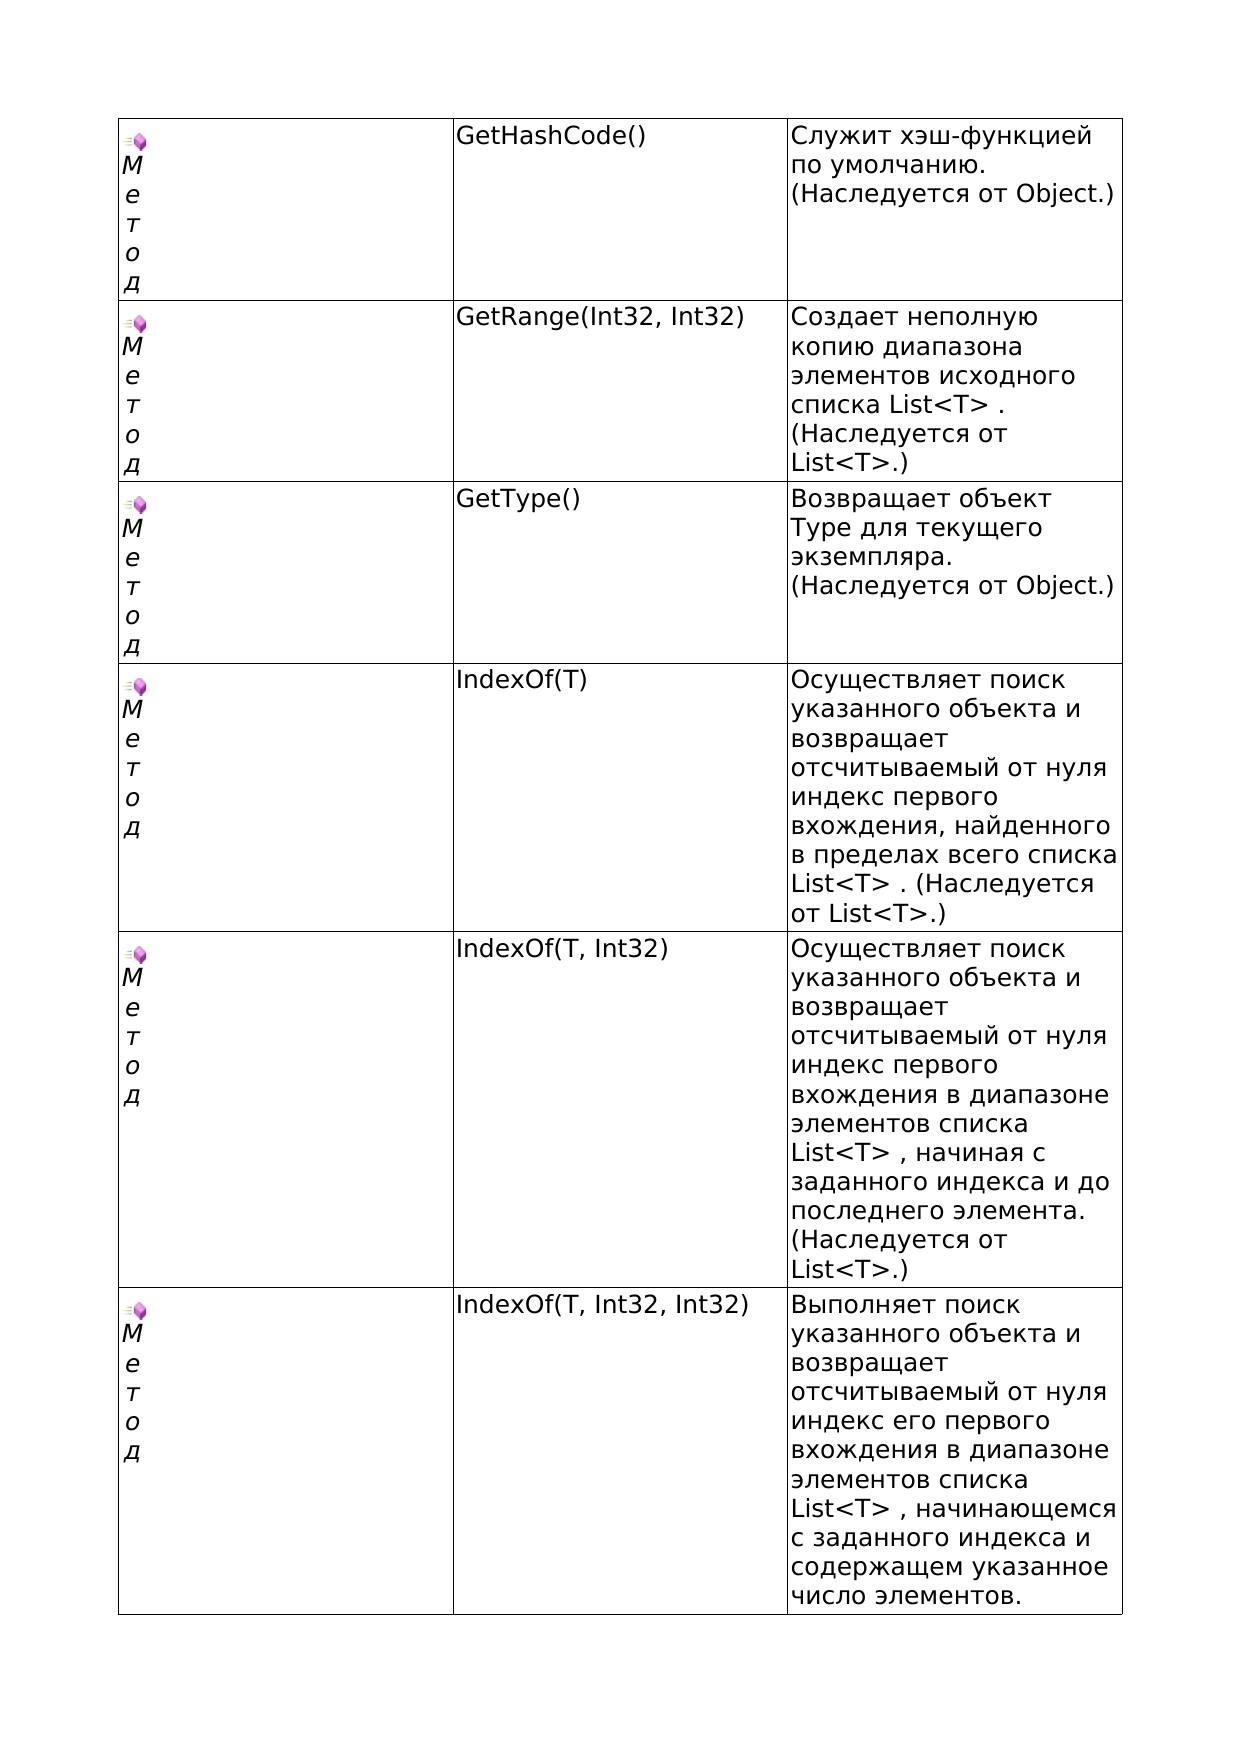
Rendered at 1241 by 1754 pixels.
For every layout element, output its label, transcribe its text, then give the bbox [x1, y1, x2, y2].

picture [121, 1302, 147, 1320]
table_cell IndexOf(T, Int32, Int32) [454, 1288, 787, 1614]
picture [121, 496, 147, 514]
table_cell Служит хэш-функцией по умолчанию. (Наследуется от Object.) [788, 119, 1122, 299]
table_cell [119, 1288, 453, 1614]
table_cell Возвращает объект Type для текущего экземпляра. (Наследуется от Object.) [788, 482, 1122, 662]
table_cell Выполняет поиск указанного объекта и возвращает отсчитываемый от нуля индекс его первого вхождения в диапазоне элементов списка List<T> , начинающемся с заданного индекса и содержащем указанное число элементов. [788, 1288, 1122, 1614]
picture [121, 315, 147, 333]
table_cell [119, 119, 453, 299]
table_cell GetRange(Int32, Int32) [454, 301, 787, 481]
table_cell [119, 482, 453, 662]
picture [121, 133, 147, 151]
table_cell [119, 664, 453, 931]
table_cell GetHashCode() [454, 119, 787, 299]
picture [121, 678, 147, 696]
table_cell IndexOf(T) [454, 664, 787, 931]
table_cell IndexOf(T, Int32) [454, 932, 787, 1287]
table_cell Осуществляет поиск указанного объекта и возвращает отсчитываемый от нуля индекс первого вхождения, найденного в пределах всего списка List<T> . (Наследуется от List<T>.) [788, 664, 1122, 931]
table_cell Создает неполную копию диапазона элементов исходного списка List<T> . (Наследуется от List<T>.) [788, 301, 1122, 481]
table_cell [119, 932, 453, 1287]
picture [121, 946, 147, 964]
table_cell Осуществляет поиск указанного объекта и возвращает отсчитываемый от нуля индекс первого вхождения в диапазоне элементов списка List<T> , начиная с заданного индекса и до последнего элемента. (Наследуется от List<T>.) [788, 932, 1122, 1287]
table_cell [119, 301, 453, 481]
table_cell GetType() [454, 482, 787, 662]
